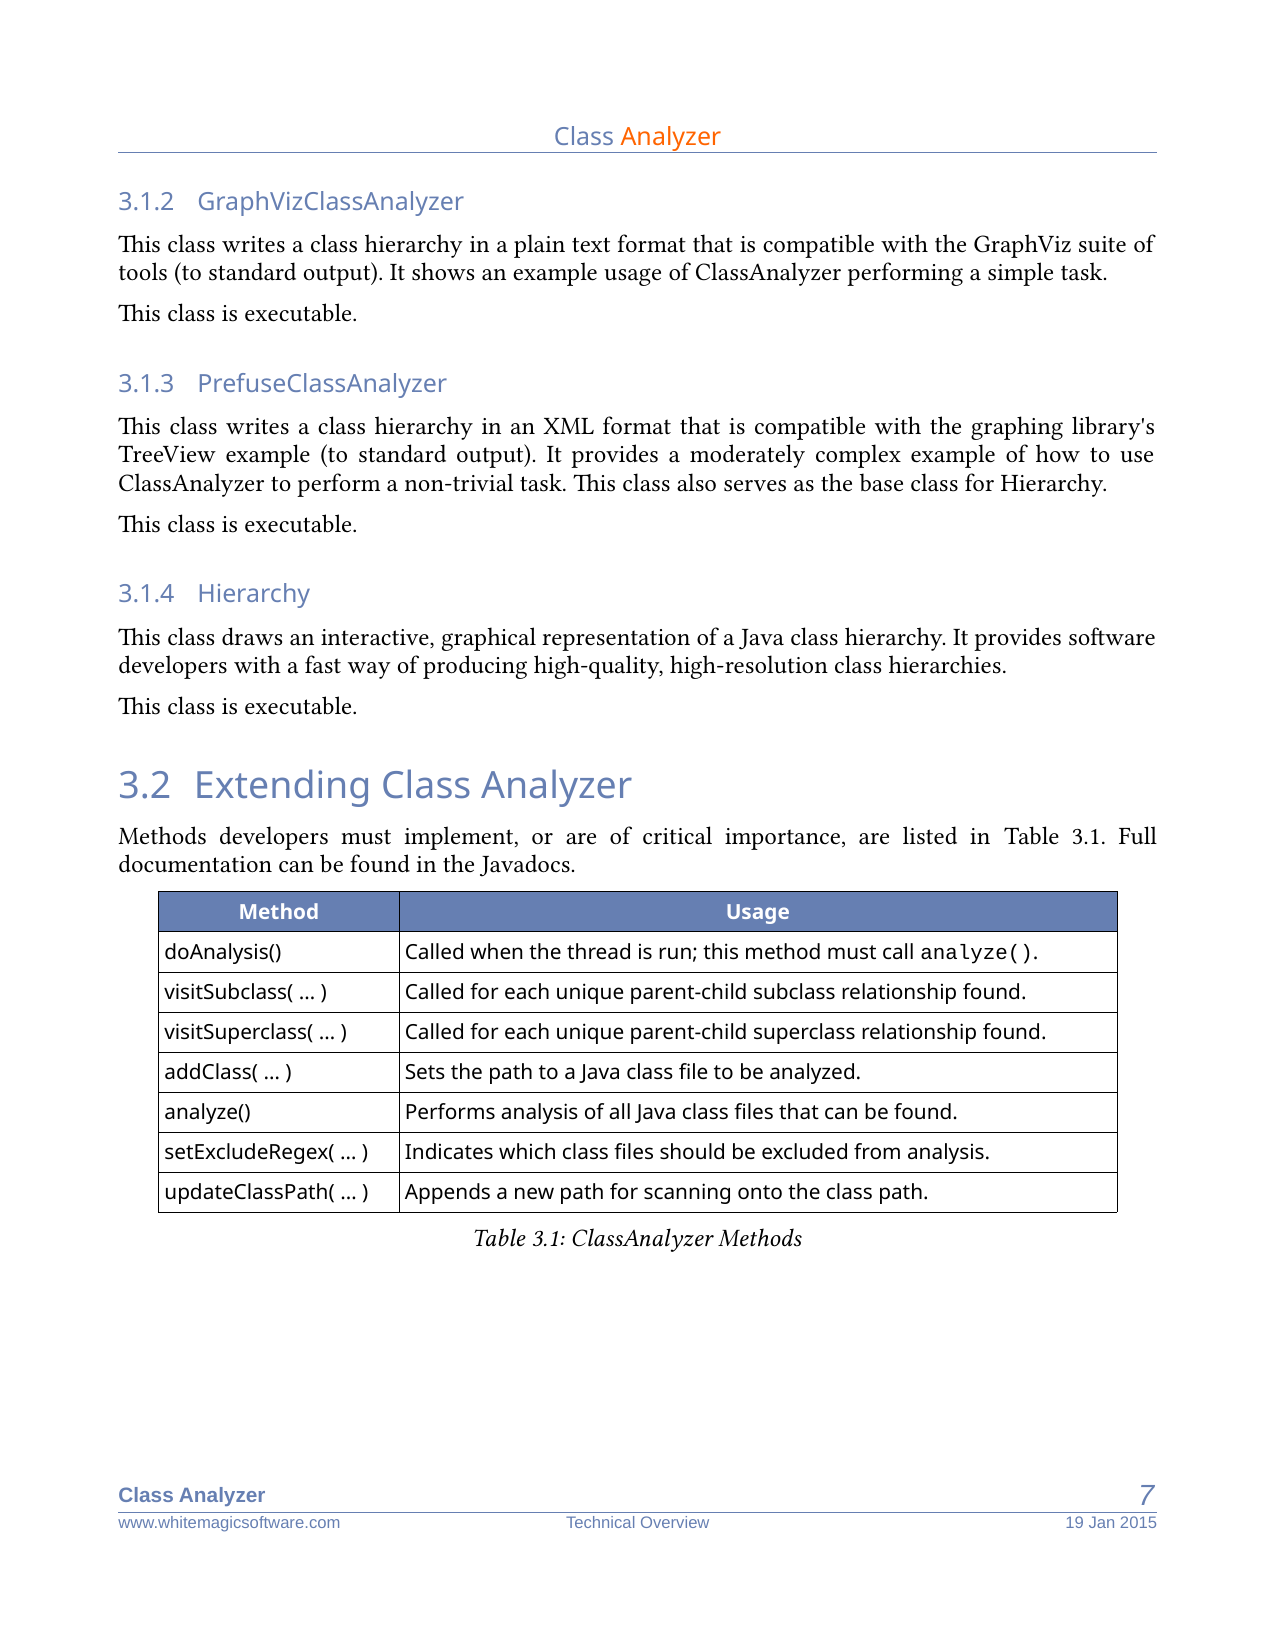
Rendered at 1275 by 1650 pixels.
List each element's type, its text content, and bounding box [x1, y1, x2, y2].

subtitle GraphVizClassAnalyzer [118, 183, 1157, 217]
table_cell updateClassPath( … ) [159, 1173, 399, 1212]
table_header Usage [400, 892, 1117, 931]
table_cell setExcludeRegex( … ) [159, 1133, 399, 1172]
subtitle Hierarchy [118, 576, 1157, 610]
text Methods developers must implement, or are of critical importance, are listed in Table 3.1. Full documentation can be found in the Javadocs. [118, 822, 1157, 879]
table_cell doAnalysis() [159, 932, 399, 972]
table_cell Called when the thread is run; this method must call analyze(). [400, 932, 1117, 972]
text Table 3.1: ClassAnalyzer Methods [118, 1224, 1157, 1253]
table_cell addClass( … ) [159, 1053, 399, 1092]
table_cell Indicates which class files should be excluded from analysis. [400, 1133, 1117, 1172]
text This class writes a class hierarchy in a plain text format that is compatible with the GraphViz suite of tools (to standard output). It shows an example usage of ClassAnalyzer performing a simple task. [118, 230, 1157, 287]
text This class is executable. [118, 510, 1157, 539]
text This class draws an interactive, graphical representation of a Java class hierarchy. It provides software developers with a fast way of producing high-quality, high-resolution class hierarchies. [118, 623, 1157, 680]
text This class writes a class hierarchy in an XML format that is compatible with the graphing library's TreeView example (to standard output). It provides a moderately complex example of how to use ClassAnalyzer to perform a non-trivial task. This class also serves as the base class for Hierarchy. [118, 412, 1157, 498]
subtitle Extending Class Analyzer [118, 758, 1157, 809]
table_cell Sets the path to a Java class file to be analyzed. [400, 1053, 1117, 1092]
table_cell Performs analysis of all Java class files that can be found. [400, 1093, 1117, 1132]
table_cell visitSubclass( … ) [159, 973, 399, 1012]
text This class is executable. [118, 299, 1157, 328]
table_cell visitSuperclass( … ) [159, 1013, 399, 1052]
table_header Method [159, 892, 399, 931]
table_cell Called for each unique parent-child superclass relationship found. [400, 1013, 1117, 1052]
table_cell Called for each unique parent-child subclass relationship found. [400, 973, 1117, 1012]
subtitle PrefuseClassAnalyzer [118, 365, 1157, 399]
table_cell Appends a new path for scanning onto the class path. [400, 1173, 1117, 1212]
text This class is executable. [118, 692, 1157, 721]
table_cell analyze() [159, 1093, 399, 1132]
